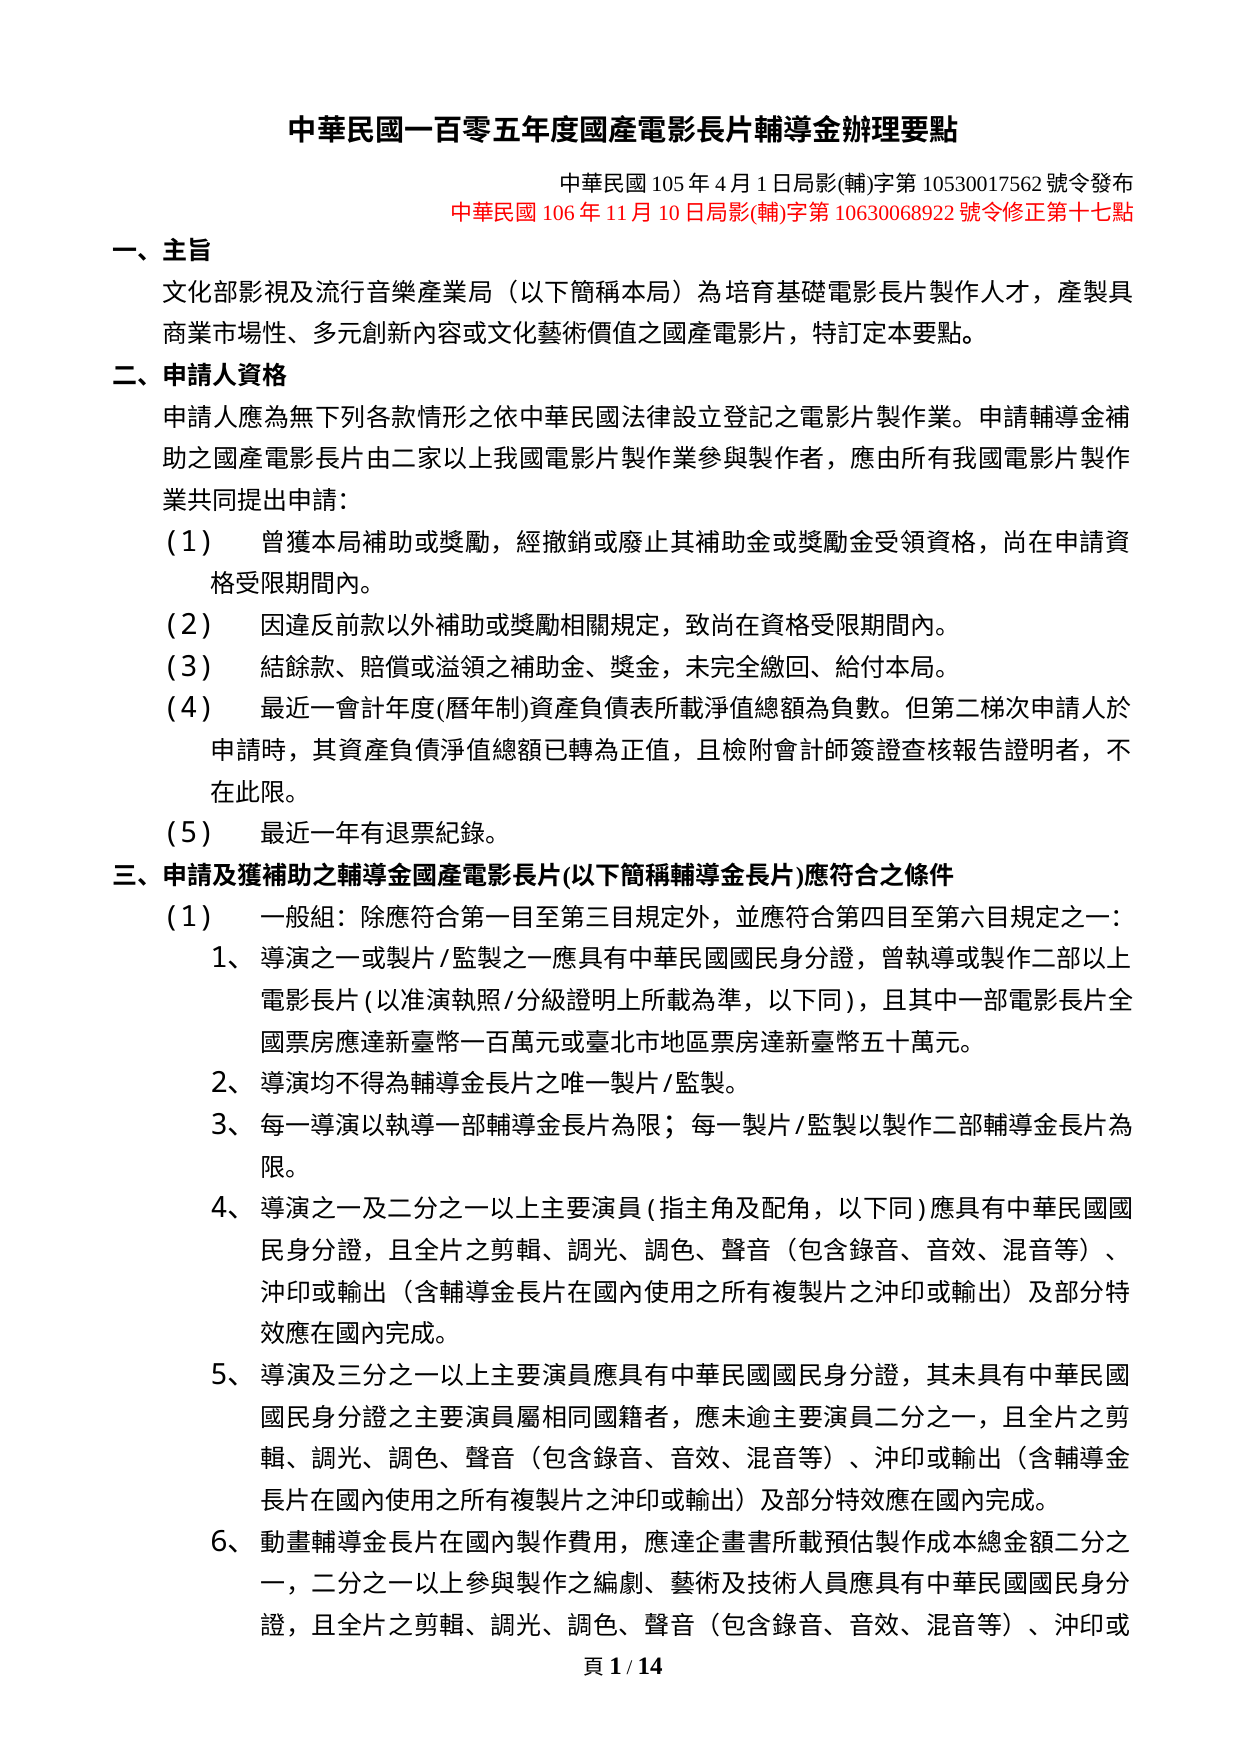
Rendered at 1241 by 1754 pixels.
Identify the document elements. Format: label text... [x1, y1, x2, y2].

list 動畫輔導金長片在國內製作費用，應達企畫書所載預估製作成本總金額二分之一，二分之一以上參與製作之編劇、藝術及技術人員應具有中華民國國民身分證，且全片之剪輯、調光、調色、聲音（包含錄音、音效、混音等）、沖印或 [210, 1518, 1134, 1643]
list 最近一年有退票紀錄。 [162, 809, 1134, 851]
text 三、申請及獲補助之輔導金國產電影長片(以下簡稱輔導金長片)應符合之條件 [112, 851, 1134, 893]
list 因違反前款以外補助或獎勵相關規定，致尚在資格受限期間內。 [162, 601, 1134, 643]
list 每一導演以執導一部輔導金長片為限；每一製片/監製以製作二部輔導金長片為限。 [210, 1101, 1134, 1184]
list 曾獲本局補助或獎勵，經撤銷或廢止其補助金或獎勵金受領資格，尚在申請資格受限期間內。 [162, 518, 1134, 601]
text 中華民國一百零五年度國產電影長片輔導金辦理要點 [112, 107, 1134, 149]
text 一、主旨 [112, 226, 1134, 268]
list 一般組：除應符合第一目至第三目規定外，並應符合第四目至第六目規定之一： [162, 893, 1134, 934]
text 文化部影視及流行音樂產業局（以下簡稱本局）為培育基礎電影長片製作人才，產製具商業市場性、多元創新內容或文化藝術價值之國產電影片，特訂定本要點。 [162, 268, 1134, 351]
list 導演及三分之一以上主要演員應具有中華民國國民身分證，其未具有中華民國國民身分證之主要演員屬相同國籍者，應未逾主要演員二分之一，且全片之剪輯、調光、調色、聲音（包含錄音、音效、混音等）、沖印或輸出（含輔導金長片在國內使用之所有複製片之沖印或輸出）及部分特效應在國內完成。 [210, 1351, 1134, 1518]
text 中華民國106年11月10日局影(輔)字第10630068922號令修正第十七點 [112, 197, 1134, 226]
list 導演均不得為輔導金長片之唯一製片/監製。 [210, 1059, 1134, 1101]
text 中華民國105年4月1日局影(輔)字第10530017562號令發布 [112, 168, 1134, 197]
list 最近一會計年度(曆年制)資產負債表所載淨值總額為負數。但第二梯次申請人於申請時，其資產負債淨值總額已轉為正值，且檢附會計師簽證查核報告證明者，不在此限。 [162, 684, 1134, 809]
text 申請人應為無下列各款情形之依中華民國法律設立登記之電影片製作業。申請輔導金補助之國產電影長片由二家以上我國電影片製作業參與製作者，應由所有我國電影片製作業共同提出申請： [162, 393, 1134, 518]
text 二、申請人資格 [112, 351, 1134, 393]
list 結餘款、賠償或溢領之補助金、獎金，未完全繳回、給付本局。 [162, 643, 1134, 684]
list 導演之一或製片/監製之一應具有中華民國國民身分證，曾執導或製作二部以上電影長片(以准演執照/分級證明上所載為準，以下同)，且其中一部電影長片全國票房應達新臺幣一百萬元或臺北市地區票房達新臺幣五十萬元。 [210, 934, 1134, 1059]
list 導演之一及二分之一以上主要演員(指主角及配角，以下同)應具有中華民國國民身分證，且全片之剪輯、調光、調色、聲音（包含錄音、音效、混音等）、沖印或輸出（含輔導金長片在國內使用之所有複製片之沖印或輸出）及部分特效應在國內完成。 [210, 1184, 1134, 1351]
